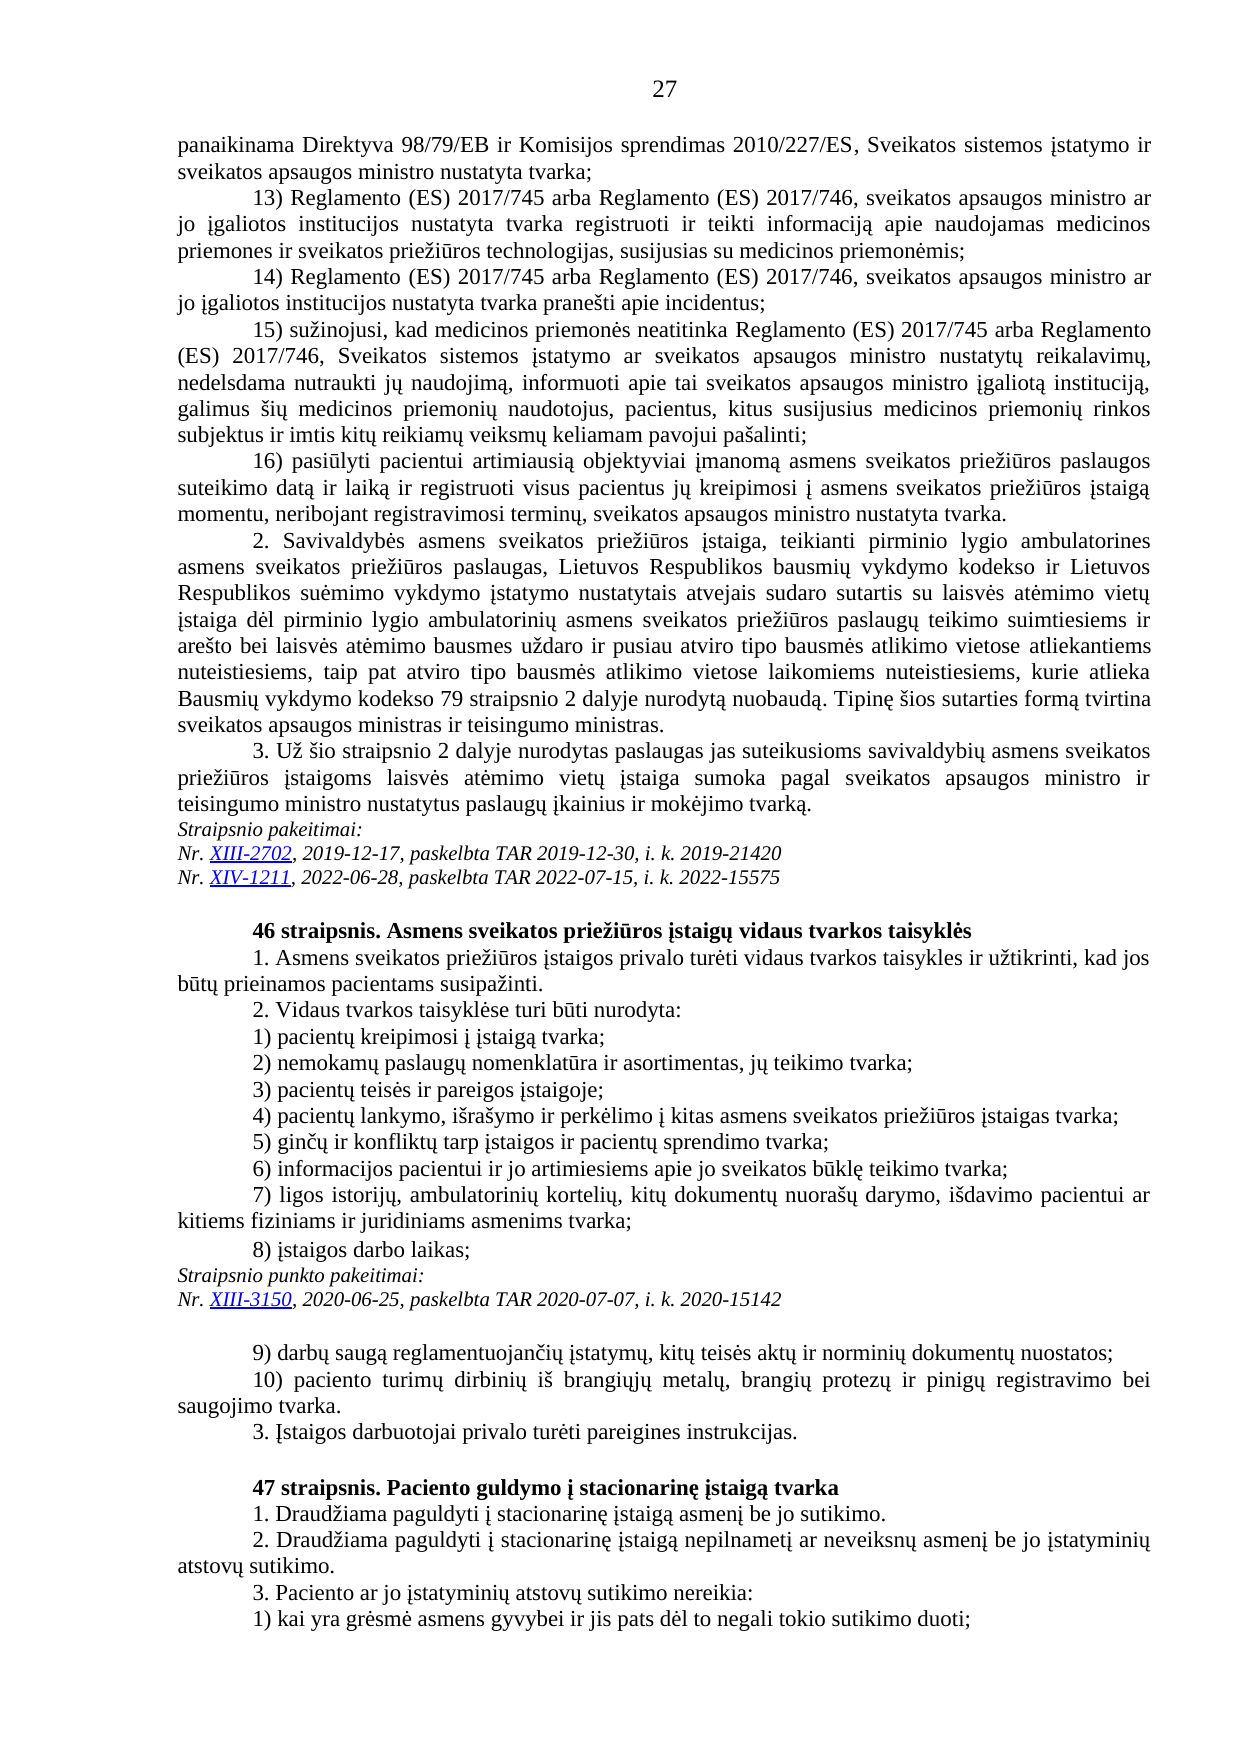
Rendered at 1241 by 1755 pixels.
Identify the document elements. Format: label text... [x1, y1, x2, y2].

text 2. Draudžiama paguldyti į stacionarinę įstaigą nepilnametį ar neveiksnų asmenį be jo įstatyminių atstovų sutikimo. [177, 1526, 1152, 1579]
text Straipsnio pakeitimai: [177, 817, 1152, 841]
text 1. Asmens sveikatos priežiūros įstaigos privalo turėti vidaus tvarkos taisykles ir užtikrinti, kad jos būtų prieinamos pacientams susipažinti. [177, 944, 1152, 997]
text 1) kai yra grėsmė asmens gyvybei ir jis pats dėl to negali tokio sutikimo duoti; [177, 1605, 1152, 1632]
text 47 straipsnis. Paciento guldymo į stacionarinę įstaigą tvarka [177, 1473, 1152, 1500]
text 46 straipsnis. Asmens sveikatos priežiūros įstaigų vidaus tvarkos taisyklės [177, 917, 1152, 944]
text 3. Už šio straipsnio 2 dalyje nurodytas paslaugas jas suteikusioms savivaldybių asmens sveikatos priežiūros įstaigoms laisvės atėmimo vietų įstaiga sumoka pagal sveikatos apsaugos ministro ir teisingumo ministro nustatytus paslaugų įkainius ir mokėjimo tvarką. [177, 737, 1152, 817]
text Straipsnio punkto pakeitimai: [177, 1262, 1152, 1287]
text 1) pacientų kreipimosi į įstaigą tvarka; [177, 1023, 1152, 1049]
text 2. Vidaus tvarkos taisyklėse turi būti nurodyta: [177, 997, 1152, 1023]
text 15) sužinojusi, kad medicinos priemonės neatitinka Reglamento (ES) 2017/745 arba Reglamento (ES) 2017/746, Sveikatos sistemos įstatymo ar sveikatos apsaugos ministro nustatytų reikalavimų, nedelsdama nutraukti jų naudojimą, informuoti apie tai sveikatos apsaugos ministro įgaliotą instituciją, galimus šių medicinos priemonių naudotojus, pacientus, kitus susijusius medicinos priemonių rinkos subjektus ir imtis kitų reikiamų veiksmų keliamam pavojui pašalinti; [177, 316, 1152, 448]
text 10) paciento turimų dirbinių iš brangiųjų metalų, brangių protezų ir pinigų registravimo bei saugojimo tvarka. [177, 1366, 1152, 1418]
text 8) įstaigos darbo laikas; [177, 1234, 1152, 1262]
text 6) informacijos pacientui ir jo artimiesiems apie jo sveikatos būklę teikimo tvarka; [177, 1155, 1152, 1181]
text 9) darbų saugą reglamentuojančių įstatymų, kitų teisės aktų ir norminių dokumentų nuostatos; [177, 1339, 1152, 1366]
text 2. Savivaldybės asmens sveikatos priežiūros įstaiga, teikianti pirminio lygio ambulatorines asmens sveikatos priežiūros paslaugas, Lietuvos Respublikos bausmių vykdymo kodekso ir Lietuvos Respublikos suėmimo vykdymo įstatymo nustatytais atvejais sudaro sutartis su laisvės atėmimo vietų įstaiga dėl pirminio lygio ambulatorinių asmens sveikatos priežiūros paslaugų teikimo suimtiesiems ir arešto bei laisvės atėmimo bausmes uždaro ir pusiau atviro tipo bausmės atlikimo vietose atliekantiems nuteistiesiems, taip pat atviro tipo bausmės atlikimo vietose laikomiems nuteistiesiems, kurie atlieka Bausmių vykdymo kodekso 79 straipsnio 2 dalyje nurodytą nuobaudą. Tipinę šios sutarties formą tvirtina sveikatos apsaugos ministras ir teisingumo ministras. [177, 527, 1152, 737]
text 3. Paciento ar jo įstatyminių atstovų sutikimo nereikia: [177, 1579, 1152, 1605]
text 14) Reglamento (ES) 2017/745 arba Reglamento (ES) 2017/746, sveikatos apsaugos ministro ar jo įgaliotos institucijos nustatyta tvarka pranešti apie incidentus; [177, 263, 1152, 316]
text panaikinama Direktyva 98/79/EB ir Komisijos sprendimas 2010/227/ES, Sveikatos sistemos įstatymo ir sveikatos apsaugos ministro nustatyta tvarka; [177, 131, 1152, 184]
text 7) ligos istorijų, ambulatorinių kortelių, kitų dokumentų nuorašų darymo, išdavimo pacientui ar kitiems fiziniams ir juridiniams asmenims tvarka; [177, 1181, 1152, 1234]
text 5) ginčų ir konfliktų tarp įstaigos ir pacientų sprendimo tvarka; [177, 1128, 1152, 1155]
text 3. Įstaigos darbuotojai privalo turėti pareigines instrukcijas. [177, 1418, 1152, 1445]
text 3) pacientų teisės ir pareigos įstaigoje; [177, 1076, 1152, 1102]
text 13) Reglamento (ES) 2017/745 arba Reglamento (ES) 2017/746, sveikatos apsaugos ministro ar jo įgaliotos institucijos nustatyta tvarka registruoti ir teikti informaciją apie naudojamas medicinos priemones ir sveikatos priežiūros technologijas, susijusias su medicinos priemonėmis; [177, 184, 1152, 263]
text Nr. XIV-1211, 2022-06-28, paskelbta TAR 2022-07-15, i. k. 2022-15575 [177, 865, 1152, 889]
text 2) nemokamų paslaugų nomenklatūra ir asortimentas, jų teikimo tvarka; [177, 1049, 1152, 1076]
text 1. Draudžiama paguldyti į stacionarinę įstaigą asmenį be jo sutikimo. [177, 1500, 1152, 1526]
text Nr. XIII-3150, 2020-06-25, paskelbta TAR 2020-07-07, i. k. 2020-15142 [177, 1287, 1152, 1311]
text 4) pacientų lankymo, išrašymo ir perkėlimo į kitas asmens sveikatos priežiūros įstaigas tvarka; [177, 1102, 1152, 1128]
text 16) pasiūlyti pacientui artimiausią objektyviai įmanomą asmens sveikatos priežiūros paslaugos suteikimo datą ir laiką ir registruoti visus pacientus jų kreipimosi į asmens sveikatos priežiūros įstaigą momentu, neribojant registravimosi terminų, sveikatos apsaugos ministro nustatyta tvarka. [177, 448, 1152, 527]
text Nr. XIII-2702, 2019-12-17, paskelbta TAR 2019-12-30, i. k. 2019-21420 [177, 841, 1152, 865]
